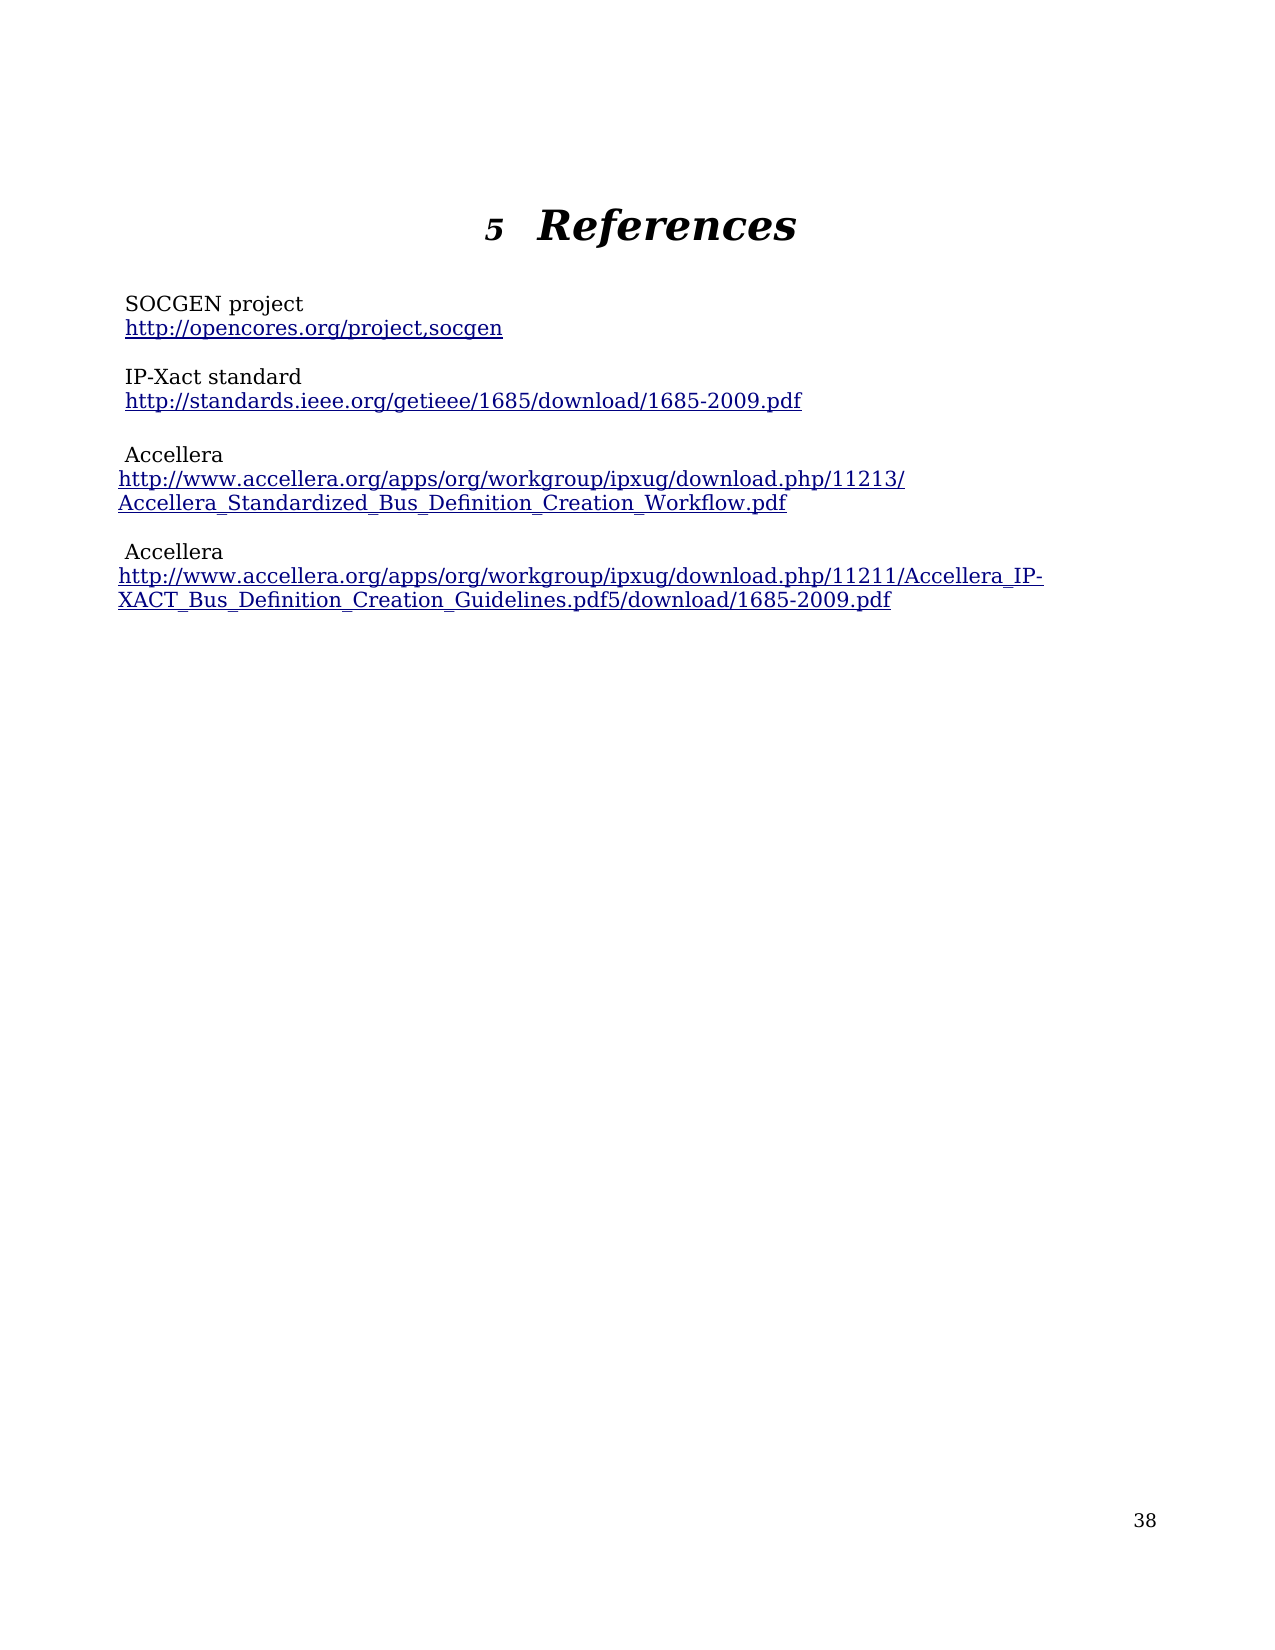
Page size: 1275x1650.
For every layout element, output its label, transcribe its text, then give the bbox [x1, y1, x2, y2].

subtitle References [118, 201, 1157, 250]
text IP-Xact standard [118, 365, 1157, 389]
text http://standards.ieee.org/getieee/1685/download/1685-2009.pdf [118, 389, 1157, 413]
text SOCGEN project [118, 292, 1157, 316]
text http://opencores.org/project,socgen [118, 316, 1157, 341]
text Accellera http://www.accellera.org/apps/org/workgroup/ipxug/download.php/11213/Accellera_Standardized_Bus_Definition_Creation_Workflow.pdf [118, 443, 1157, 515]
text Accellera http://www.accellera.org/apps/org/workgroup/ipxug/download.php/11211/Accellera_IP-XACT_Bus_Definition_Creation_Guidelines.pdf5/download/1685-2009.pdf [118, 540, 1157, 612]
